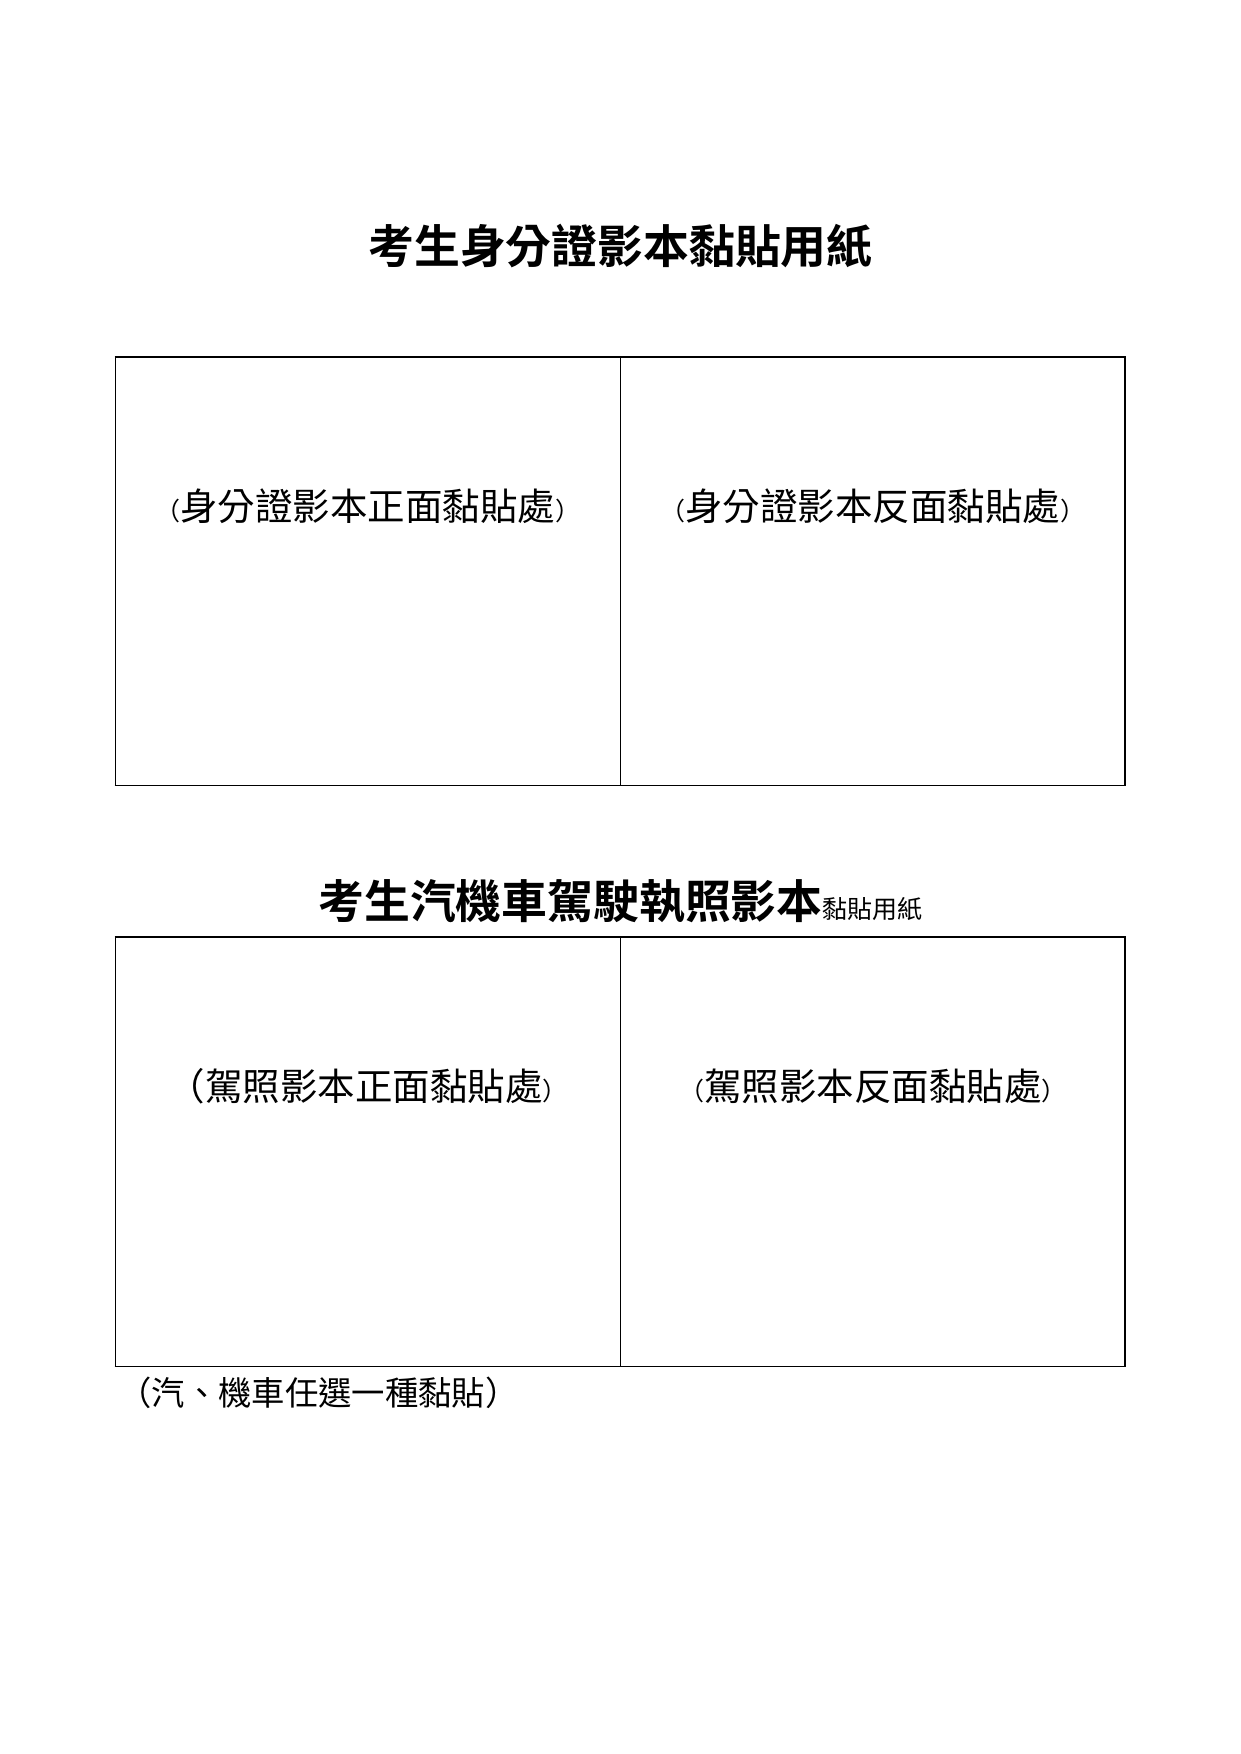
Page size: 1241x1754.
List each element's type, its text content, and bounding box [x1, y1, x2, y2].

text 考生身分證影本黏貼用紙 [118, 206, 1122, 281]
table_header （駕照影本正面黏貼處） [116, 938, 620, 1366]
table_header （身分證影本正面黏貼處） [116, 358, 620, 785]
text 考生汽機車駕駛執照影本黏貼用紙 [118, 861, 1122, 936]
table_header （身分證影本反面黏貼處） [621, 358, 1124, 785]
table_header （駕照影本反面黏貼處） [621, 938, 1124, 1366]
text （汽、機車任選一種黏貼） [118, 1367, 1122, 1415]
